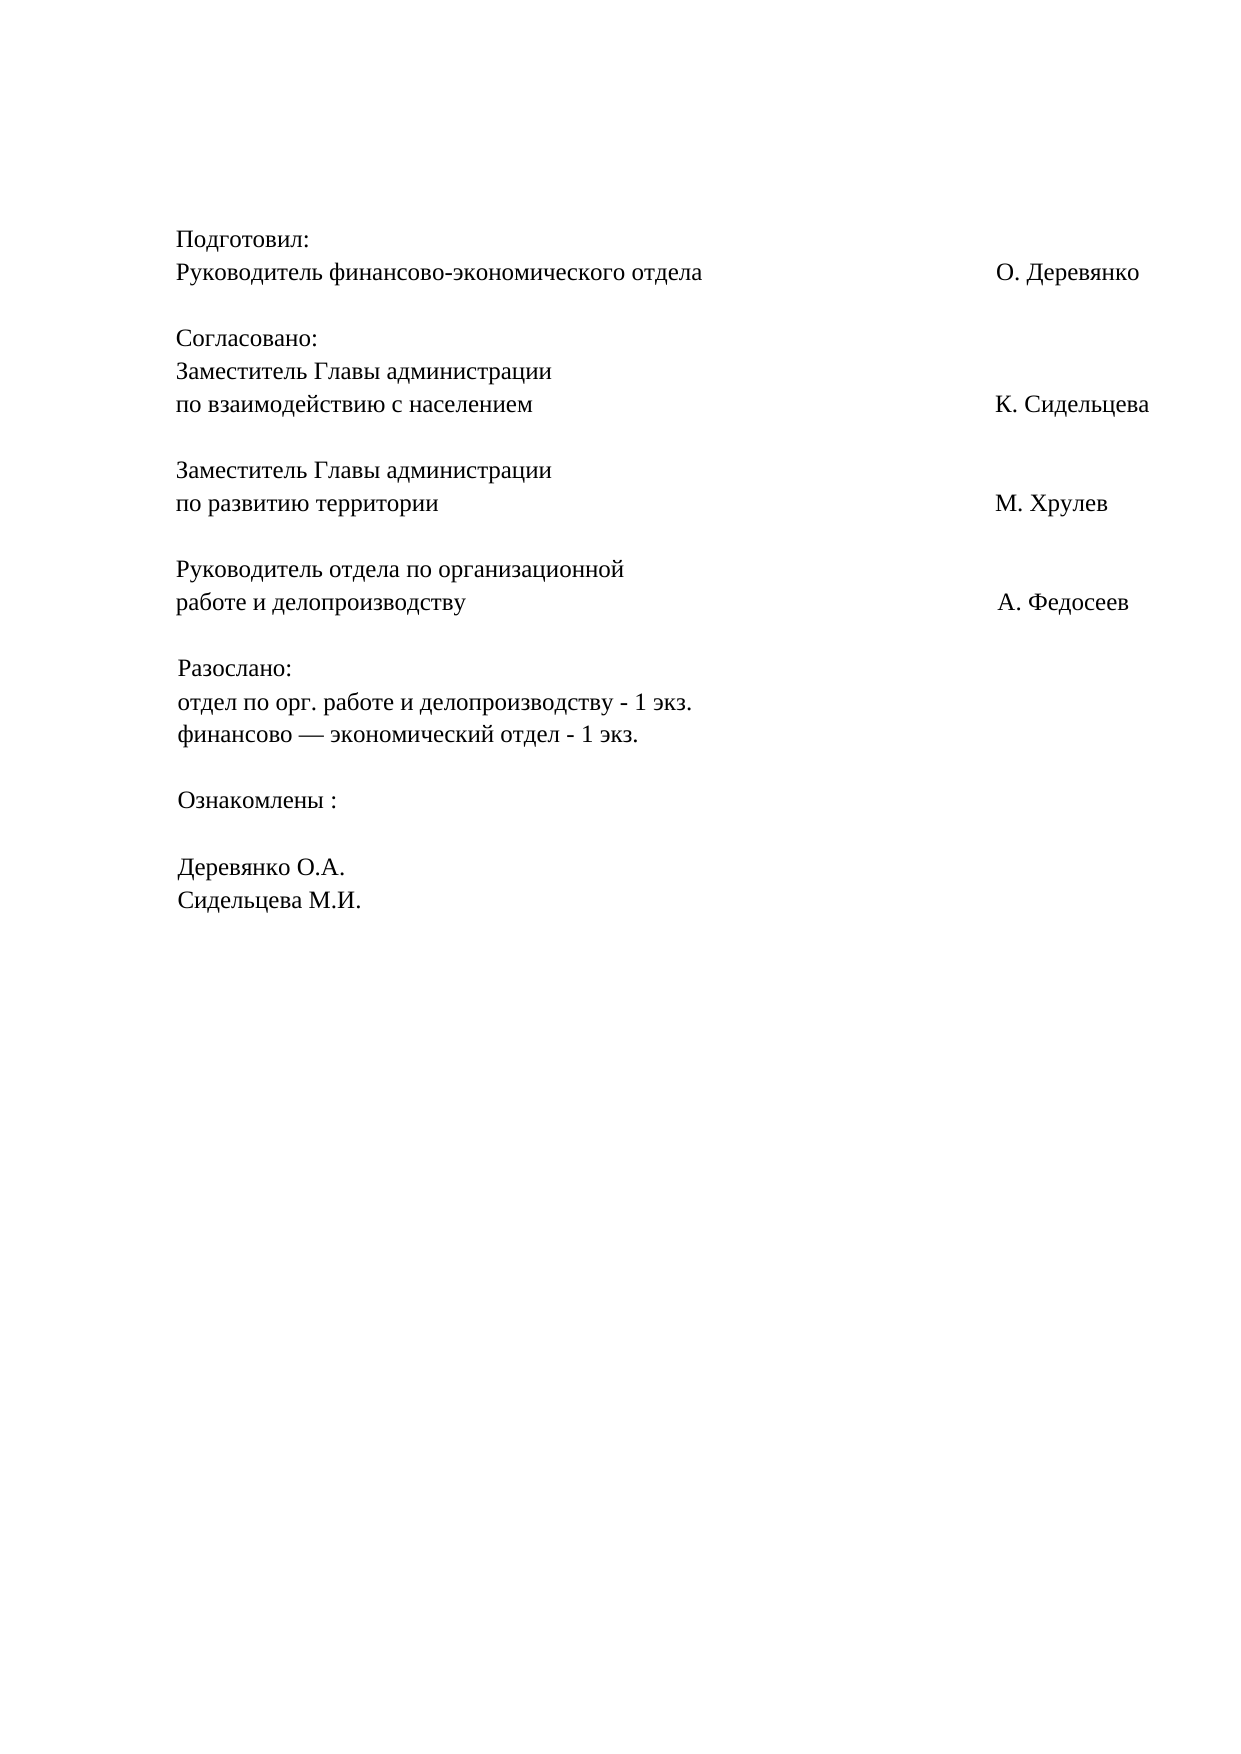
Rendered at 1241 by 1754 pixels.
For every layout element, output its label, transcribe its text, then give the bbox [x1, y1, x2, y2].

text Разослано: [177, 653, 1152, 682]
text по развитию территории М. Хрулев [176, 488, 1152, 517]
text Ознакомлены : [177, 786, 1152, 814]
text отдел по орг. работе и делопроизводству - 1 экз. [177, 687, 1152, 715]
text финансово — экономический отдел - 1 экз. [177, 719, 1152, 748]
text работе и делопроизводству А. Федосеев [176, 587, 1152, 616]
text Руководитель финансово-экономического отдела О. Деревянко [176, 257, 1152, 286]
text Сидельцева М.И. [177, 885, 1152, 913]
text Подготовил: [176, 224, 1152, 253]
text Заместитель Главы администрации [176, 356, 1152, 385]
text Согласовано: [176, 323, 1152, 352]
text Деревянко О.А. [177, 852, 1152, 880]
text Заместитель Главы администрации [176, 455, 1152, 484]
text Руководитель отдела по организационной [176, 554, 1152, 583]
text по взаимодействию с населением К. Сидельцева [176, 389, 1152, 418]
